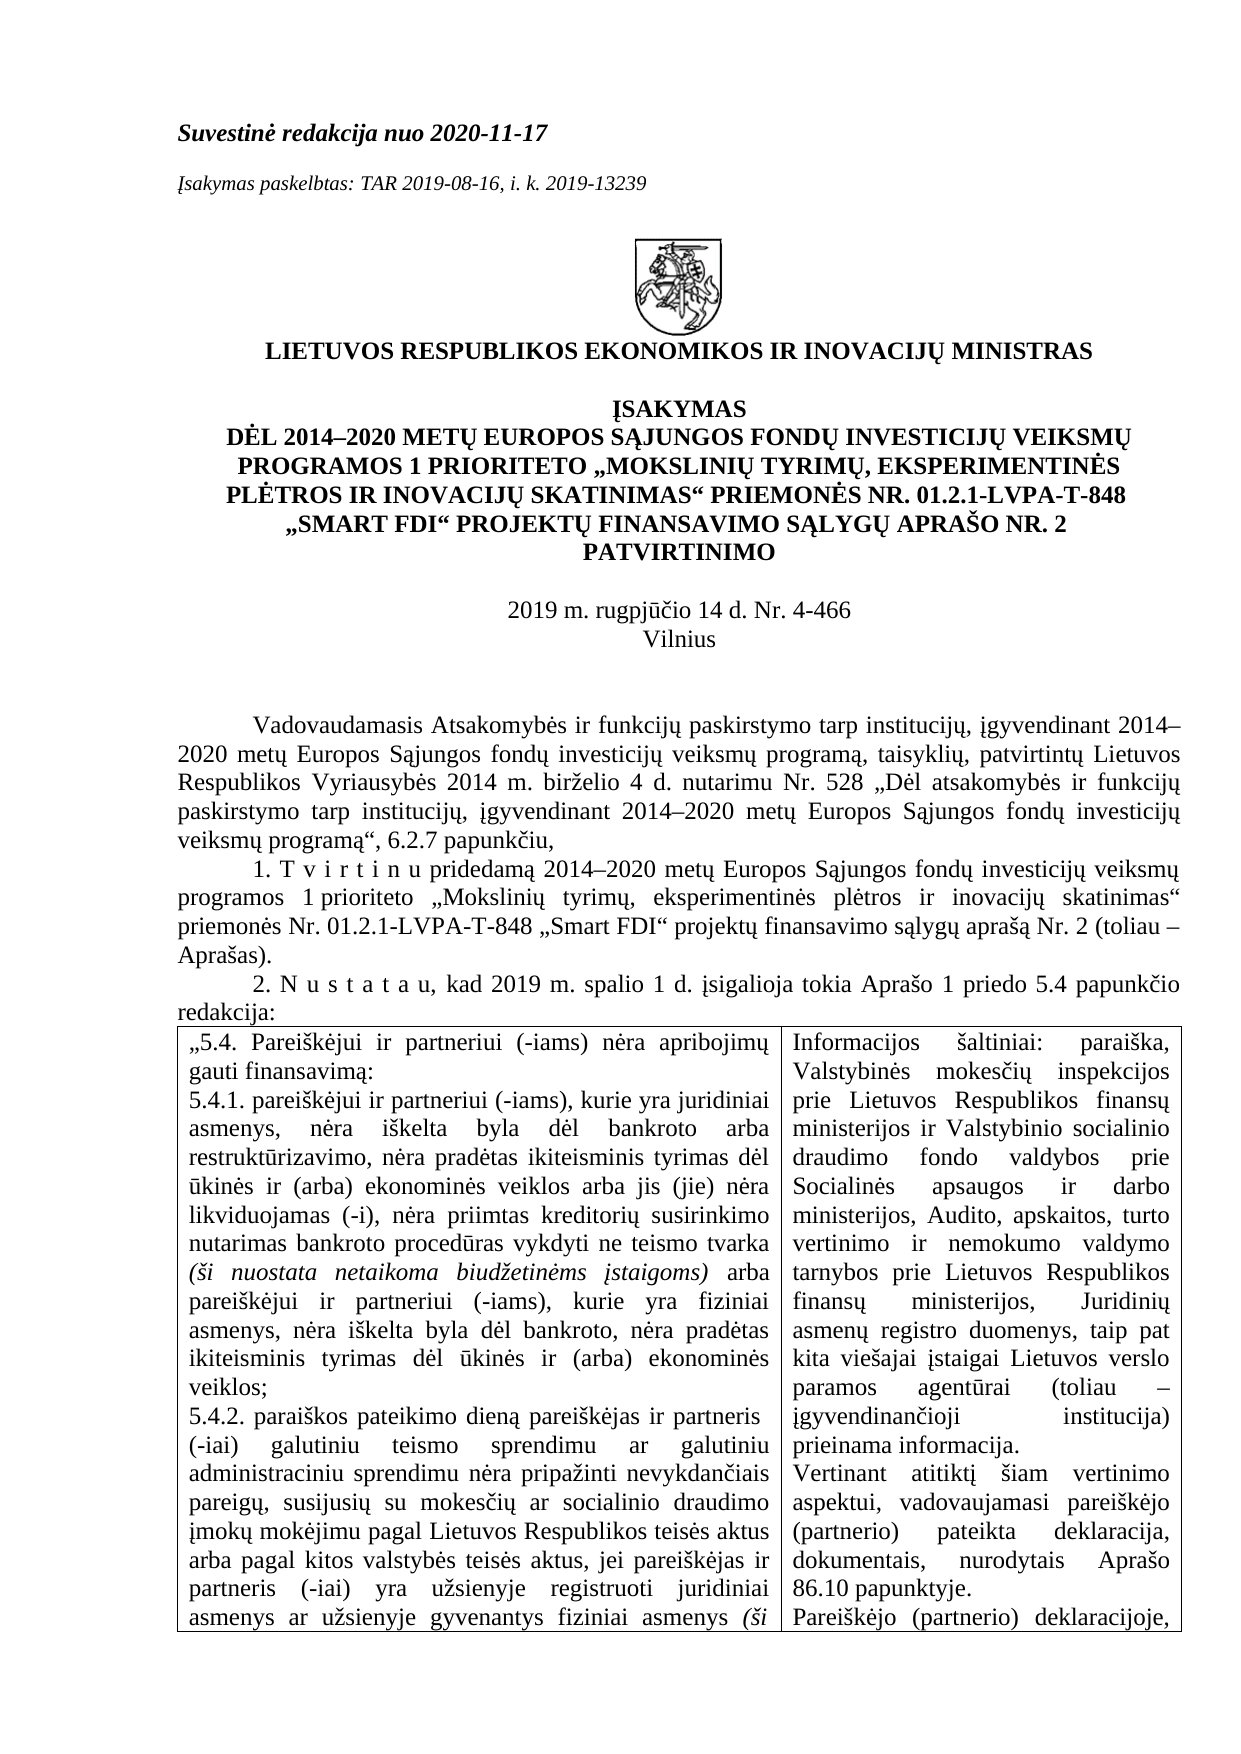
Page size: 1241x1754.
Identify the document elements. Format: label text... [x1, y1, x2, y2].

text 2019 m. rugpjūčio 14 d. Nr. 4-466 [177, 595, 1181, 624]
text Suvestinė redakcija nuo 2020-11-17 [177, 118, 1181, 147]
text LIETUVOS RESPUBLIKOS EKONOMIKOS IR INOVACIJŲ MINISTRAS [177, 336, 1181, 365]
table_header Informacijos šaltiniai: paraiška, Valstybinės mokesčių inspekcijos prie Lietuvos Respublikos finansų ministerijos ir Valstybinio socialinio draudimo fondo valdybos prie Socialinės apsaugos ir darbo ministerijos, Audito, apskaitos, turto vertinimo ir nemokumo valdymo tarnybos prie Lietuvos Respublikos finansų ministerijos, Juridinių asmenų registro duomenys, taip pat kita viešajai įstaigai Lietuvos verslo paramos agentūrai (toliau – įgyvendinančioji institucija) prieinama informacija. Vertinant atitiktį šiam vertinimo aspektui, vadovaujamasi pareiškėjo (partnerio) pateikta deklaracija, dokumentais, nurodytais Aprašo 86.10 papunktyje. Pareiškėjo (partnerio) deklaracijoje, [782, 1027, 1181, 1631]
text „SMART FDI“ projektų finansavimo sąlygų aprašo NR. 2 [177, 509, 1181, 537]
table_header „5.4. Pareiškėjui ir partneriui (-iams) nėra apribojimų gauti finansavimą: 5.4.1. pareiškėjui ir partneriui (-iams), kurie yra juridiniai asmenys, nėra iškelta byla dėl bankroto arba restruktūrizavimo, nėra pradėtas ikiteisminis tyrimas dėl ūkinės ir (arba) ekonominės veiklos arba jis (jie) nėra likviduojamas (-i), nėra priimtas kreditorių susirinkimo nutarimas bankroto procedūras vykdyti ne teismo tvarka (ši nuostata netaikoma biudžetinėms įstaigoms) arba pareiškėjui ir partneriui (-iams), kurie yra fiziniai asmenys, nėra iškelta byla dėl bankroto, nėra pradėtas ikiteisminis tyrimas dėl ūkinės ir (arba) ekonominės veiklos; 5.4.2. paraiškos pateikimo dieną pareiškėjas ir partneris (-iai) galutiniu teismo sprendimu ar galutiniu administraciniu sprendimu nėra pripažinti nevykdančiais pareigų, susijusių su mokesčių ar socialinio draudimo įmokų mokėjimu pagal Lietuvos Respublikos teisės aktus arba pagal kitos valstybės teisės aktus, jei pareiškėjas ir partneris (-iai) yra užsienyje registruoti juridiniai asmenys ar užsienyje gyvenantys fiziniai asmenys (ši [178, 1027, 781, 1631]
text 2. N u s t a t a u, kad 2019 m. spalio 1 d. įsigalioja tokia Aprašo 1 priedo 5.4 papunkčio redakcija: [177, 969, 1181, 1026]
text dėl 2014–2020 metų europos sąjungos fondų investicijų veiksmų programos 1 prioriteto „mokslinių tyrimų, eksperimentinės plėtros ir inovacijų skatinimas“ priemonės nr. 01.2.1-lvpa-T-848 [177, 422, 1181, 509]
text patvirtinimo [177, 537, 1181, 566]
text Įsakymas paskelbtas: TAR 2019-08-16, i. k. 2019-13239 [177, 171, 1181, 195]
text Vilnius [177, 624, 1181, 652]
text Vadovaudamasis Atsakomybės ir funkcijų paskirstymo tarp institucijų, įgyvendinant 2014–2020 metų Europos Sąjungos fondų investicijų veiksmų programą, taisyklių, patvirtintų Lietuvos Respublikos Vyriausybės 2014 m. birželio 4 d. nutarimu Nr. 528 „Dėl atsakomybės ir funkcijų paskirstymo tarp institucijų, įgyvendinant 2014–2020 metų Europos Sąjungos fondų investicijų veiksmų programą“, 6.2.7 papunkčiu, [177, 710, 1181, 854]
text ĮSAKYMAS [177, 394, 1181, 422]
text 1. T v i r t i n u pridedamą 2014–2020 metų Europos Sąjungos fondų investicijų veiksmų programos 1 prioriteto „Mokslinių tyrimų, eksperimentinės plėtros ir inovacijų skatinimas“ priemonės Nr. 01.2.1-LVPA-T-848 „Smart FDI“ projektų finansavimo sąlygų aprašą Nr. 2 (toliau – Aprašas). [177, 854, 1181, 969]
